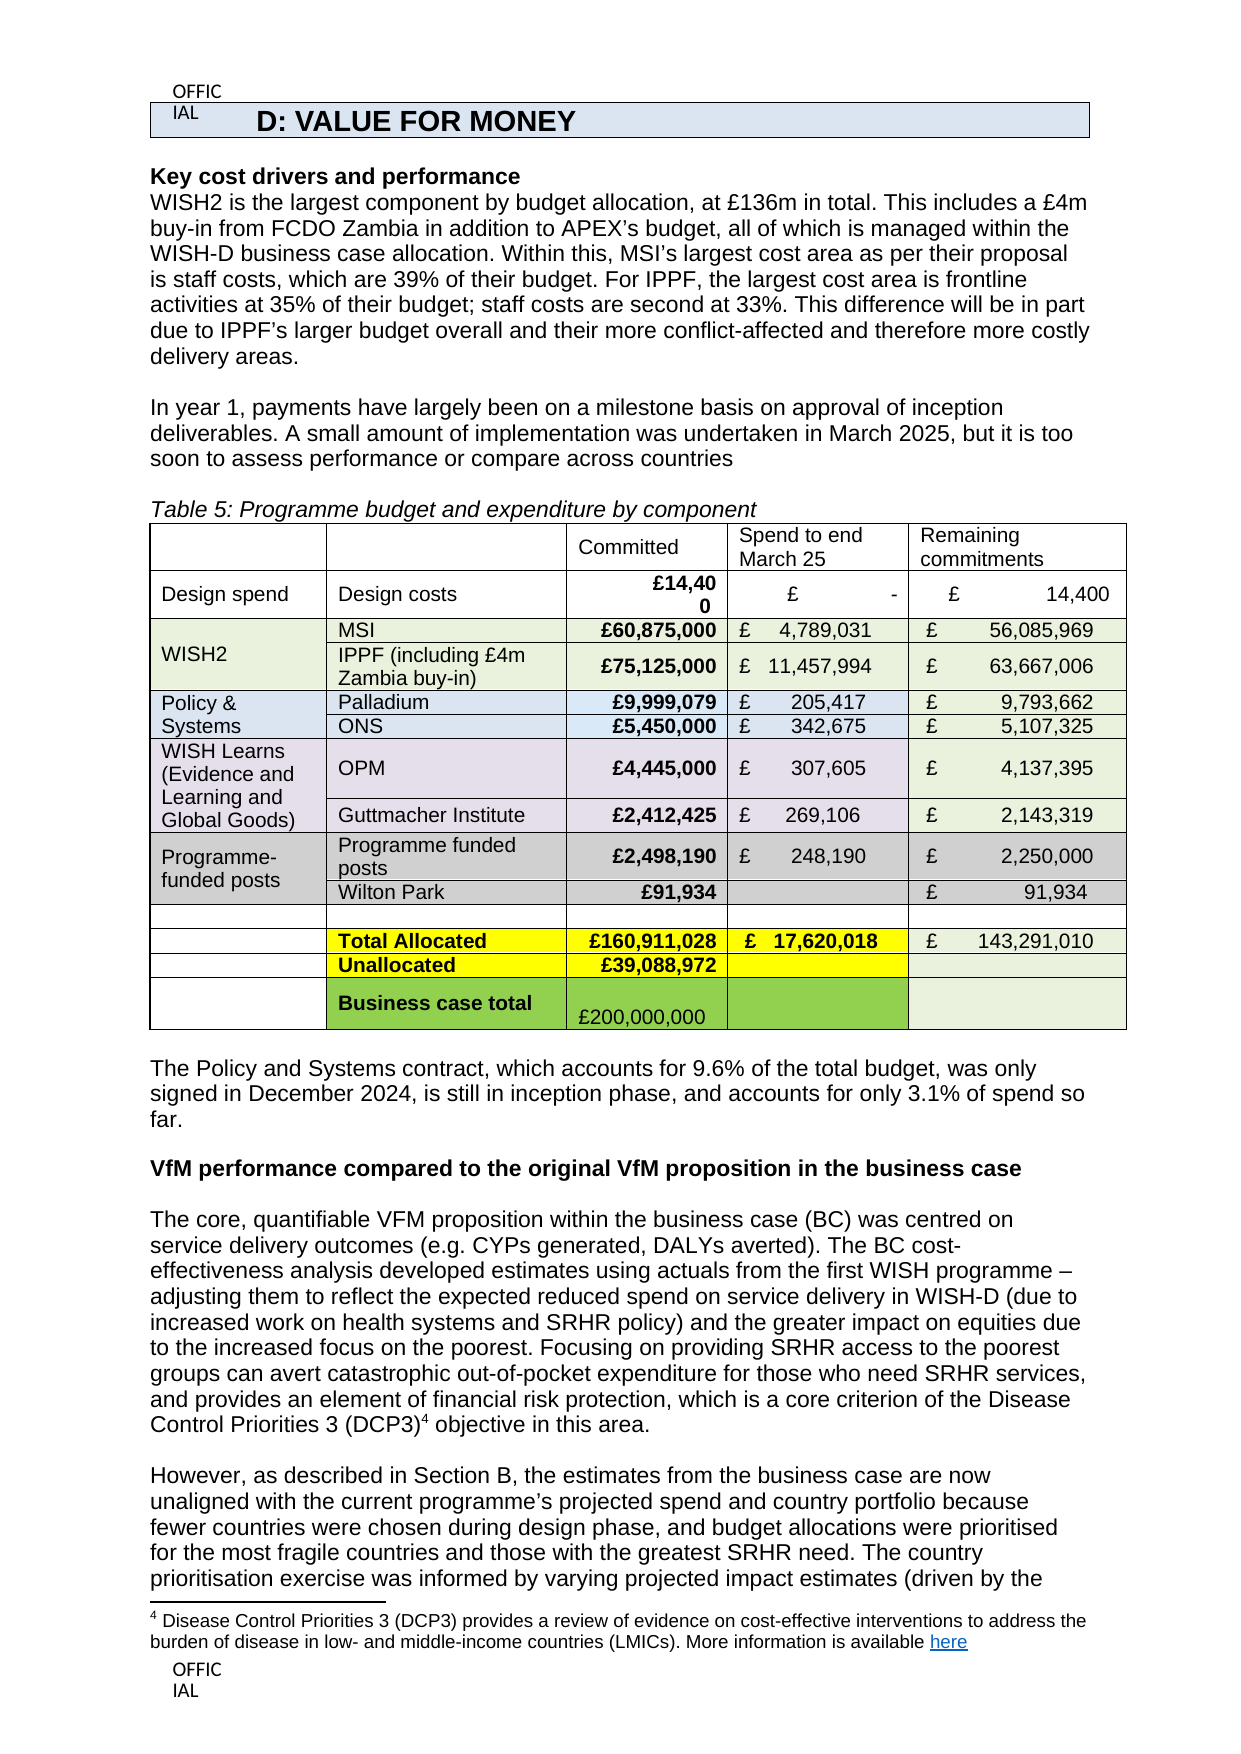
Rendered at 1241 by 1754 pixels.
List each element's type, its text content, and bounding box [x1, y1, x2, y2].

table_cell Palladium [327, 691, 566, 714]
table_cell £ 307,605 [728, 739, 908, 798]
table_cell [151, 929, 326, 952]
text Table 5: Programme budget and expenditure by component [150, 497, 1090, 523]
table_cell [151, 905, 326, 928]
table_cell OPM [327, 739, 566, 798]
table_header [151, 524, 326, 570]
table_cell WISH2 [151, 619, 326, 689]
table_cell [567, 905, 727, 928]
table_cell Design spend [151, 571, 326, 618]
table_cell £ 63,667,006 [909, 643, 1126, 689]
table_cell [909, 978, 1126, 1029]
table_cell [728, 905, 908, 928]
table_cell Programme funded posts [327, 833, 566, 879]
table_cell £75,125,000 [567, 643, 727, 689]
text However, as described in Section B, the estimates from the business case are now unaligned with the current programme’s projected spend and country portfolio because fewer countries were chosen during design phase, and budget allocations were prioritised for the most fragile countries and those with the greatest SRHR need. The country prioritisation exercise was informed by varying projected impact estimates (driven by the variance in country unit costs) throughout and VFM considerations were central in the strategic discussions that ended with the selection of the 12 priority countries. The costs are higher to deliver SRH services in these contexts. [150, 1463, 1090, 1591]
text Key cost drivers and performance [150, 164, 1090, 190]
subtitle D: VALUE FOR MONEY [151, 103, 1089, 137]
table_cell WISH Learns (Evidence and Learning and Global Goods) [151, 739, 326, 832]
table_cell Policy & Systems [151, 691, 326, 738]
table_cell MSI [327, 619, 566, 642]
table_cell [728, 881, 908, 904]
table_cell £ 9,793,662 [909, 691, 1126, 714]
table_cell £ 4,789,031 [728, 619, 908, 642]
table_cell [327, 905, 566, 928]
table_cell £2,412,425 [567, 799, 727, 832]
table_cell £91,934 [567, 881, 727, 904]
table_cell £ 17,620,018 [728, 929, 908, 952]
table_cell IPPF (including £4m Zambia buy-in) [327, 643, 566, 689]
table_cell £ 5,107,325 [909, 715, 1126, 738]
table_cell [151, 954, 326, 977]
table_cell Guttmacher Institute [327, 799, 566, 832]
table_cell ONS [327, 715, 566, 738]
table_cell £ 269,106 [728, 799, 908, 832]
table_cell £ 11,457,994 [728, 643, 908, 689]
text Disease Control Priorities 3 (DCP3) provides a review of evidence on cost-effective interventions to address the burden of disease in low- and middle-income countries (LMICs). More information is available here [150, 1608, 1090, 1652]
table_header [327, 524, 566, 570]
table_cell [728, 954, 908, 977]
text WISH2 is the largest component by budget allocation, at £136m in total. This includes a £4m buy-in from FCDO Zambia in addition to APEX’s budget, all of which is managed within the WISH-D business case allocation. Within this, MSI’s largest cost area as per their proposal is staff costs, which are 39% of their budget. For IPPF, the largest cost area is frontline activities at 35% of their budget; staff costs are second at 33%. This difference will be in part due to IPPF’s larger budget overall and their more conflict-affected and therefore more costly delivery areas. [150, 190, 1090, 369]
text The core, quantifiable VFM proposition within the business case (BC) was centred on service delivery outcomes (e.g. CYPs generated, DALYs averted). The BC cost-effectiveness analysis developed estimates using actuals from the first WISH programme – adjusting them to reflect the expected reduced spend on service delivery in WISH-D (due to increased work on health systems and SRHR policy) and the greater impact on equities due to the increased focus on the poorest. Focusing on providing SRHR access to the poorest groups can avert catastrophic out-of-pocket expenditure for those who need SRHR services, and provides an element of financial risk protection, which is a core criterion of the Disease Control Priorities 3 (DCP3) objective in this area. [150, 1207, 1090, 1437]
table_cell [909, 905, 1126, 928]
table_cell £60,875,000 [567, 619, 727, 642]
table_cell £ 143,291,010 [909, 929, 1126, 952]
text In year 1, payments have largely been on a milestone basis on approval of inception deliverables. A small amount of implementation was undertaken in March 2025, but it is too soon to assess performance or compare across countries [150, 395, 1090, 472]
table_cell £ 2,250,000 [909, 833, 1126, 879]
table_cell £5,450,000 [567, 715, 727, 738]
table_cell £ 14,400 [909, 571, 1126, 618]
table_cell [909, 954, 1126, 977]
text The Policy and Systems contract, which accounts for 9.6% of the total budget, was only signed in December 2024, is still in inception phase, and accounts for only 3.1% of spend so far. [150, 1056, 1090, 1132]
table_cell [151, 978, 326, 1029]
table_cell £ 56,085,969 [909, 619, 1126, 642]
table_header Committed [567, 524, 727, 570]
table_cell £ 2,143,319 [909, 799, 1126, 832]
table_cell Unallocated [327, 954, 566, 977]
text VfM performance compared to the original VfM proposition in the business case [150, 1156, 1090, 1181]
table_cell £39,088,972 [567, 954, 727, 977]
table_cell £2,498,190 [567, 833, 727, 879]
table_cell Design costs [327, 571, 566, 618]
table_cell [728, 978, 908, 1029]
table_cell Business case total [327, 978, 566, 1029]
table_cell £14,400 [567, 571, 727, 618]
table_cell Wilton Park [327, 881, 566, 904]
table_cell £ 4,137,395 [909, 739, 1126, 798]
table_header Spend to end March 25 [728, 524, 908, 570]
table_cell £160,911,028 [567, 929, 727, 952]
table_header Remaining commitments [909, 524, 1126, 570]
table_cell Programme-funded posts [151, 833, 326, 904]
table_cell £200,000,000 [567, 978, 727, 1029]
table_cell £ 91,934 [909, 881, 1126, 904]
table_cell £ 205,417 [728, 691, 908, 714]
table_cell £ 248,190 [728, 833, 908, 879]
table_cell £4,445,000 [567, 739, 727, 798]
table_cell Total Allocated [327, 929, 566, 952]
table_cell £ 342,675 [728, 715, 908, 738]
table_cell £ - [728, 571, 908, 618]
table_cell £9,999,079 [567, 691, 727, 714]
